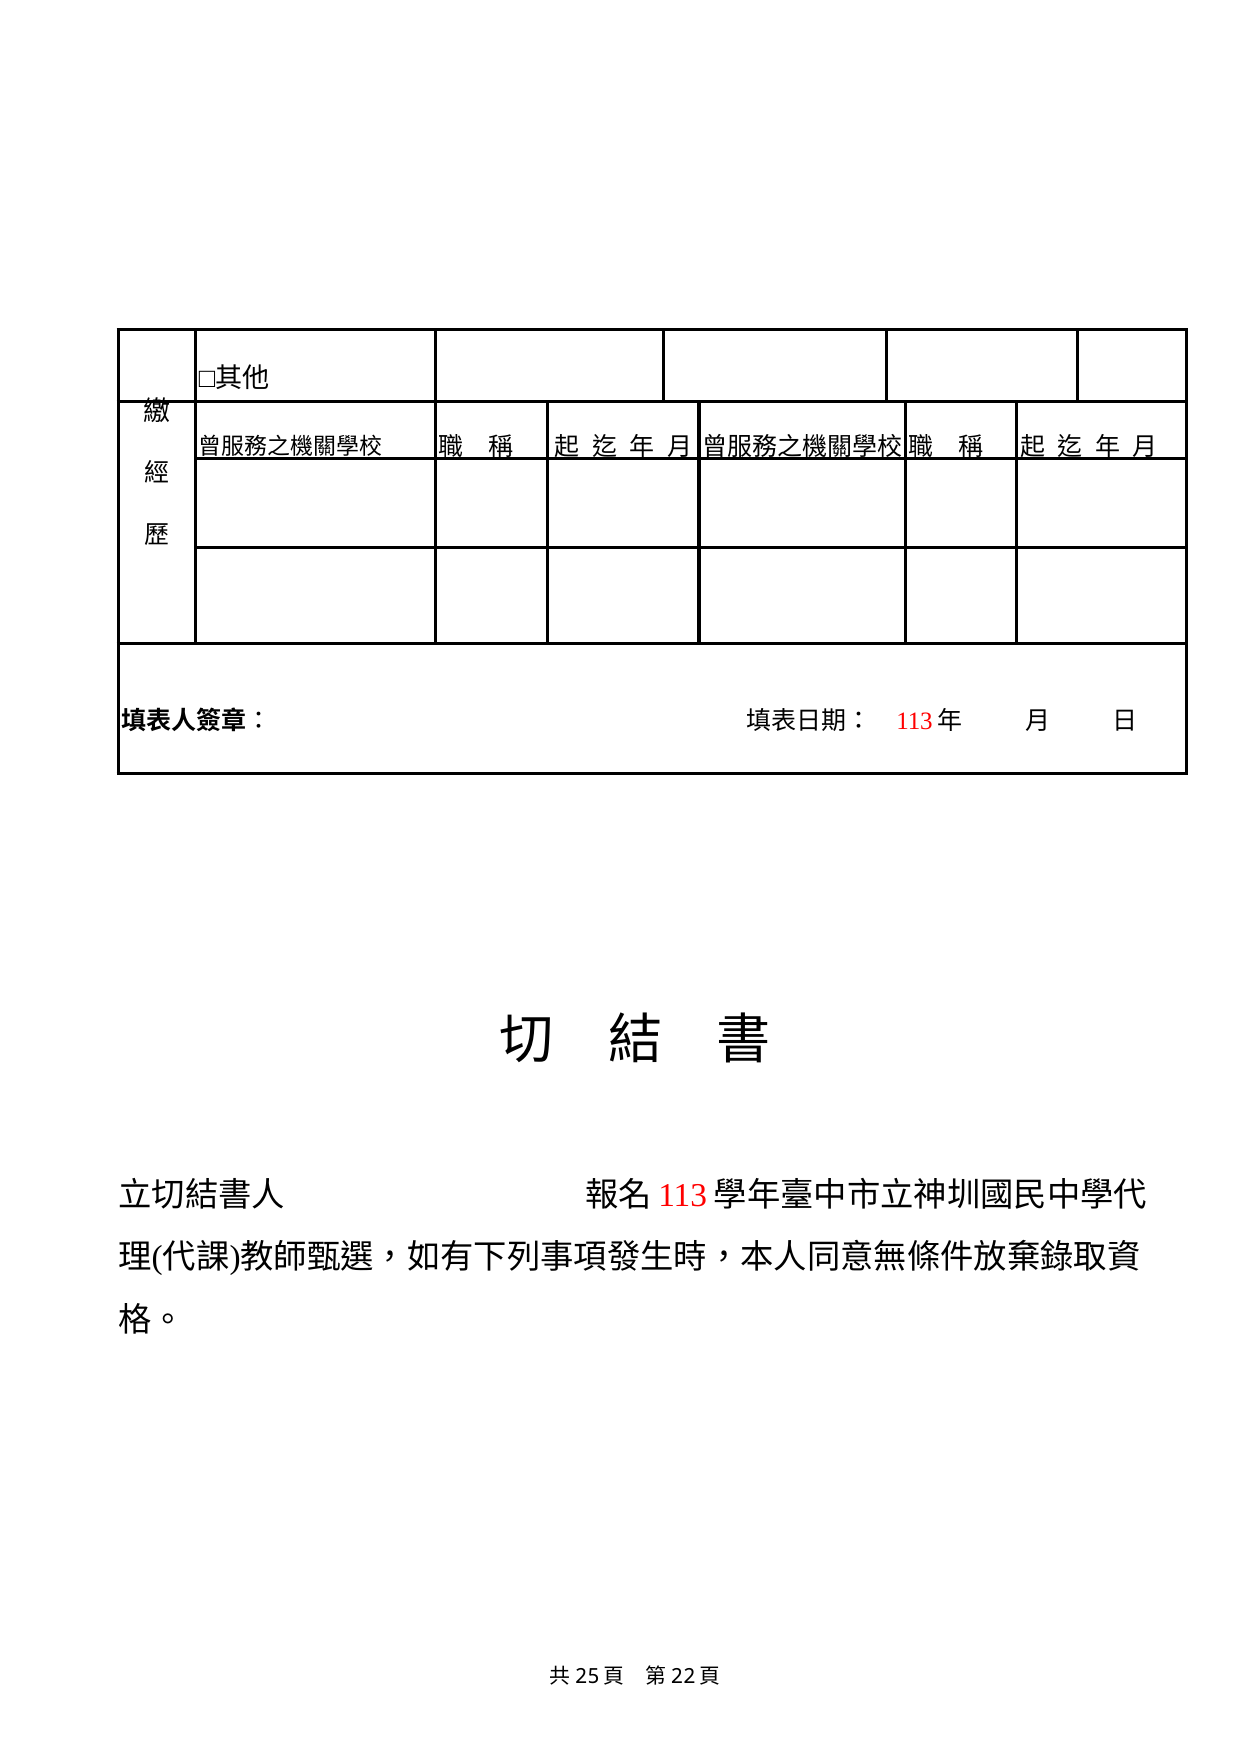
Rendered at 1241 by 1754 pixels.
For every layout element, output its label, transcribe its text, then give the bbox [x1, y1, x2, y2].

table_cell [437, 331, 624, 400]
table_cell [437, 460, 546, 546]
text 立切結書人 報名113學年臺中市立神圳國民中學代理(代課)教師甄選，如有下列事項發生時，本人同意無條件放棄錄取資格。 [118, 1150, 1152, 1337]
table_cell [549, 549, 697, 642]
table_cell 應 繳 驗 證 件 [120, 331, 194, 400]
table_cell [907, 460, 1015, 546]
table_cell □其他 [197, 331, 434, 400]
table_cell [701, 549, 904, 642]
table_cell 填表人簽章： 填表日期： 113年 月 日 [120, 645, 1185, 772]
table_cell [907, 549, 1015, 642]
table_cell [118, 775, 146, 837]
table_cell [197, 549, 434, 642]
table_cell [146, 775, 1073, 837]
table_cell [888, 331, 1076, 400]
table_cell 曾服務之機關學校 [197, 403, 434, 457]
table_cell [701, 460, 904, 546]
table_cell 經 歷 [120, 403, 194, 642]
table_cell [1018, 460, 1185, 546]
table_cell 起 迄 年 月 [1018, 403, 1185, 457]
table_cell [665, 331, 885, 400]
table_cell [624, 331, 662, 400]
table_cell 職 稱 [437, 403, 546, 457]
table_cell [549, 460, 697, 546]
table_cell [197, 460, 434, 546]
table_cell 曾服務之機關學校 [701, 403, 904, 457]
table_cell [1073, 775, 1077, 837]
table_cell [1079, 331, 1185, 400]
table_cell [437, 549, 546, 642]
table_cell 職 稱 [907, 403, 1015, 457]
table_cell 起 迄 年 月 [549, 403, 697, 457]
table_cell [1077, 775, 1187, 837]
text 切 結 書 [118, 962, 1152, 1087]
table_cell [1018, 549, 1185, 642]
